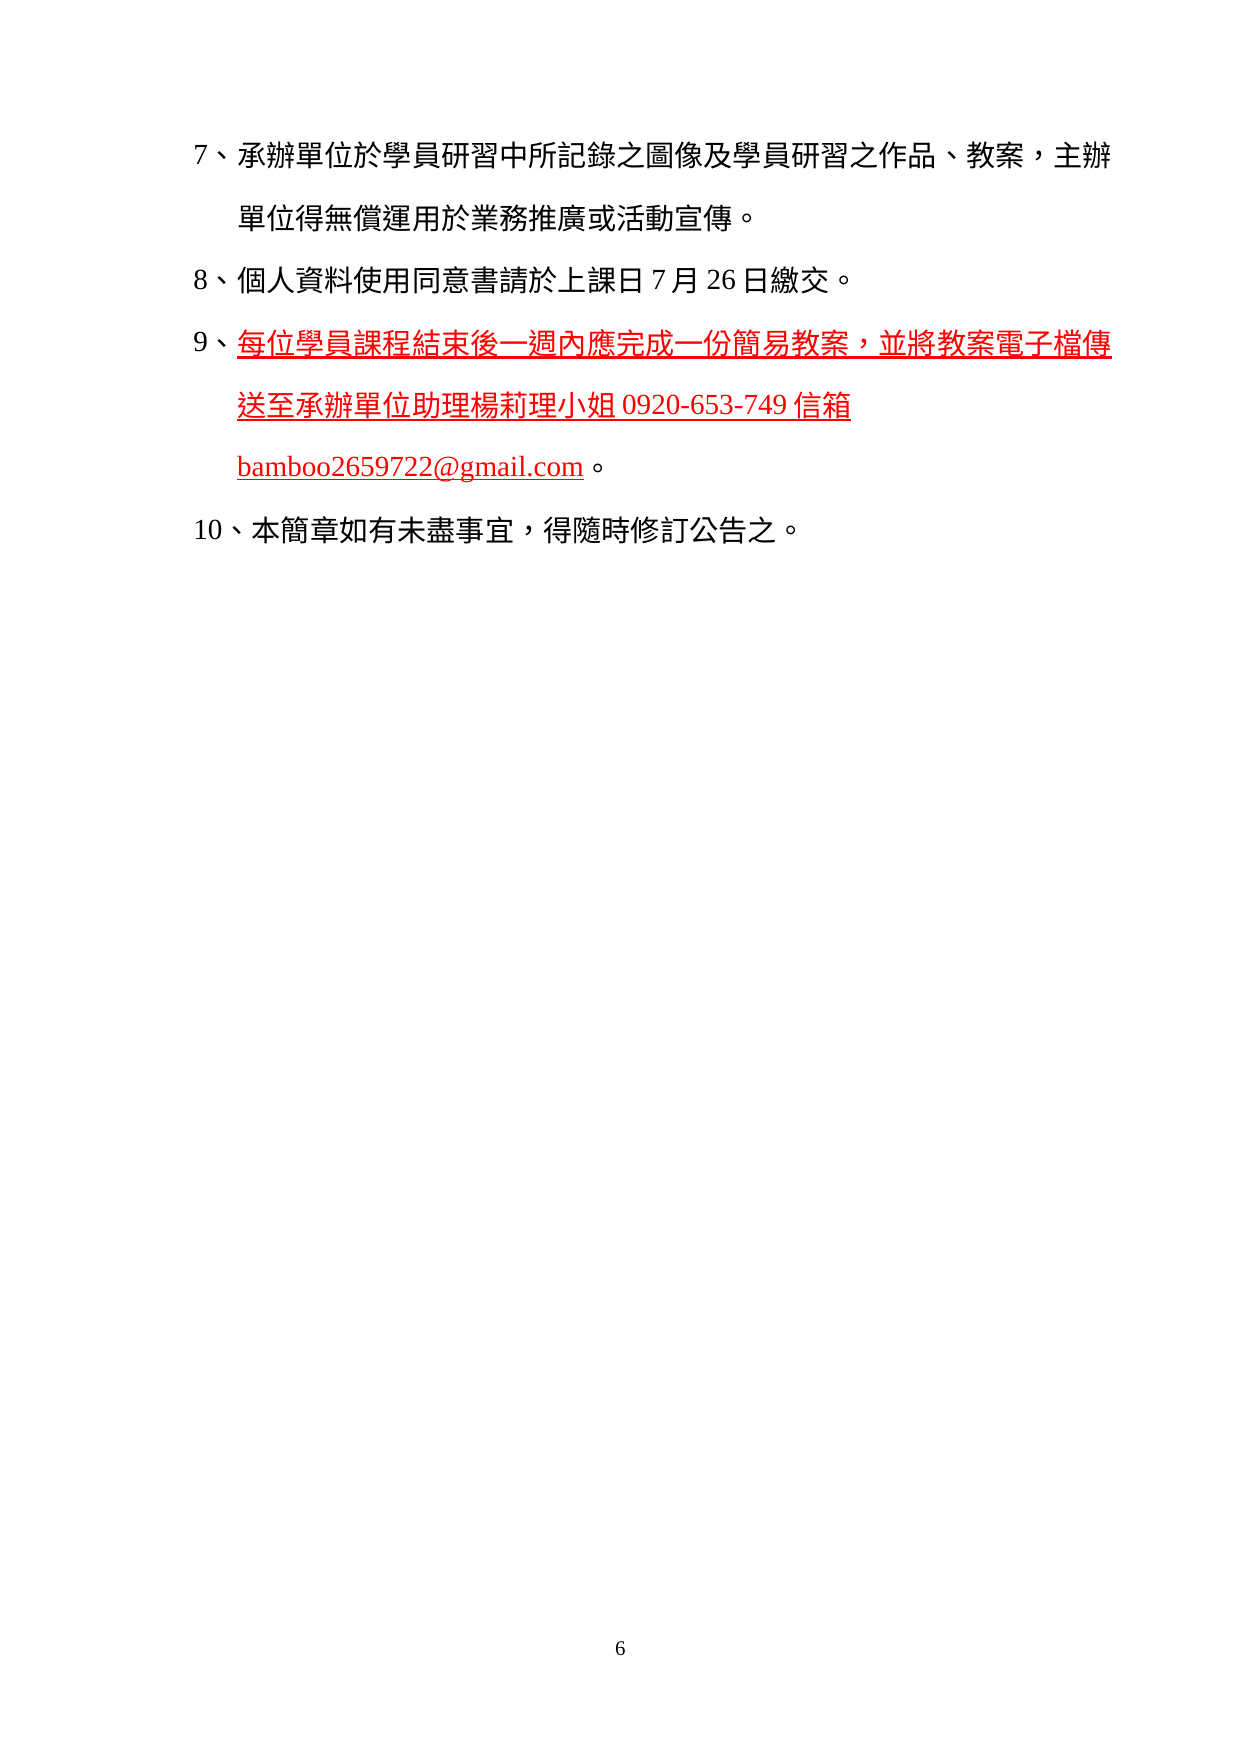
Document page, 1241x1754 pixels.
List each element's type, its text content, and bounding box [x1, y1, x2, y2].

text 7、承辦單位於學員研習中所記錄之圖像及學員研習之作品、教案，主辦單位得無償運用於業務推廣或活動宣傳。 [193, 112, 1122, 237]
text 8、個人資料使用同意書請於上課日7月26日繳交。 [193, 237, 1122, 300]
text 9、每位學員課程結束後一週內應完成一份簡易教案，並將教案電子檔傳送至承辦單位助理楊莉理小姐0920-653-749信箱bamboo2659722@gmail.com。 [193, 300, 1122, 487]
text 10、本簡章如有未盡事宜，得隨時修訂公告之。 [193, 487, 1122, 550]
